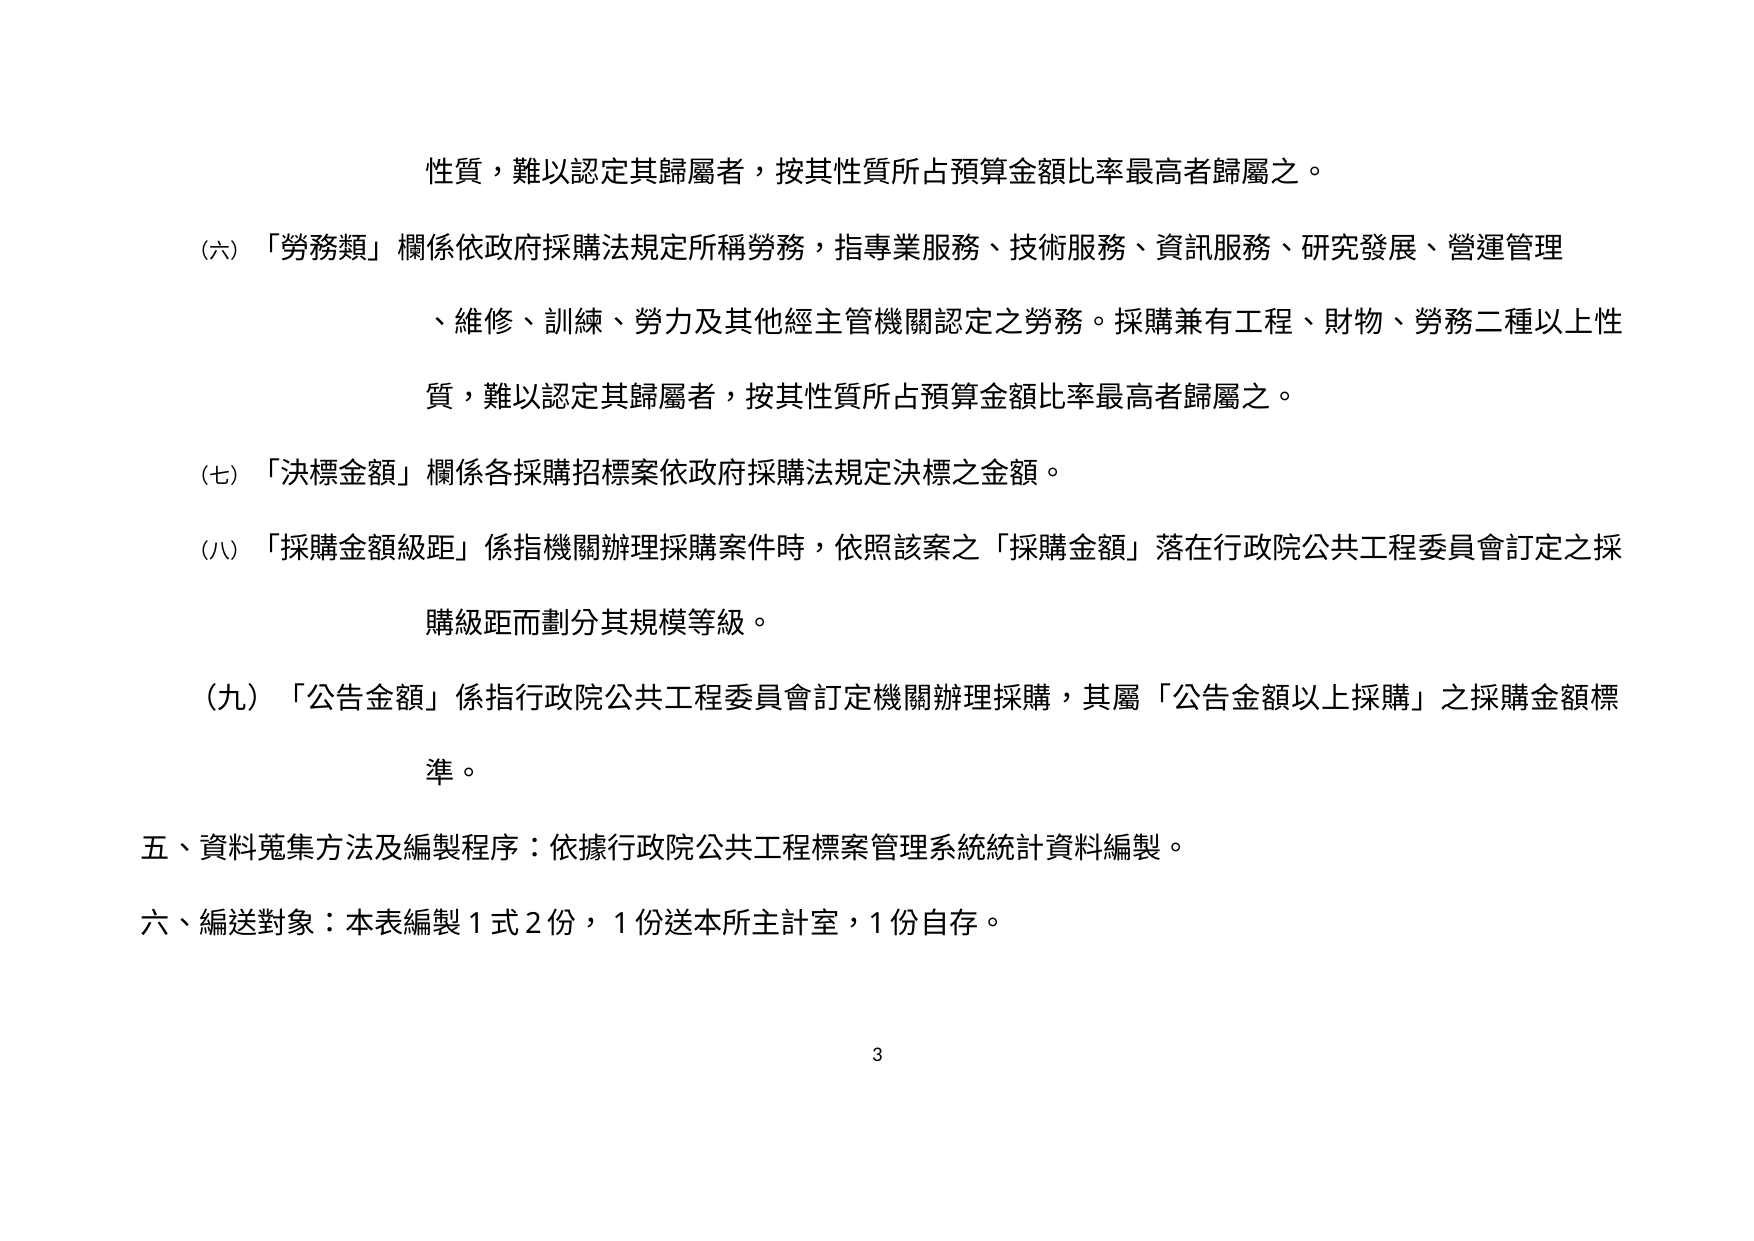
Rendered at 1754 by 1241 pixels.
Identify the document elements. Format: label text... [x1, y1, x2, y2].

table_cell 五、資料蒐集方法及編製程序：依據行政院公共工程標案管理系統統計資料編製。 [129, 809, 1636, 884]
table_cell 六、編送對象：本表編製1式2份， 1份送本所主計室，1份自存。 [129, 884, 1636, 959]
table_cell 「勞務類」欄係依政府採購法規定所稱勞務，指專業服務、技術服務、資訊服務、研究發展、營運管理 、維修、訓練、勞力及其他經主管機關認定之勞務。採購兼有工程、財物、勞務二種以上性質，難以認定其歸屬者，按其性質所占預算金額比率最高者歸屬之。 「決標金額」欄係各採購招標案依政府採購法規定決標之金額。 「採購金額級距」係指機關辦理採購案件時，依照該案之「採購金額」落在行政院公共工程委員會訂定之採購級距而劃分其規模等級。 「公告金額」係指行政院公共工程委員會訂定機關辦理採購，其屬「公告金額以上採購」之採購金額標準。 [129, 209, 1636, 809]
table_cell 性質，難以認定其歸屬者，按其性質所占預算金額比率最高者歸屬之。 [129, 134, 1636, 209]
